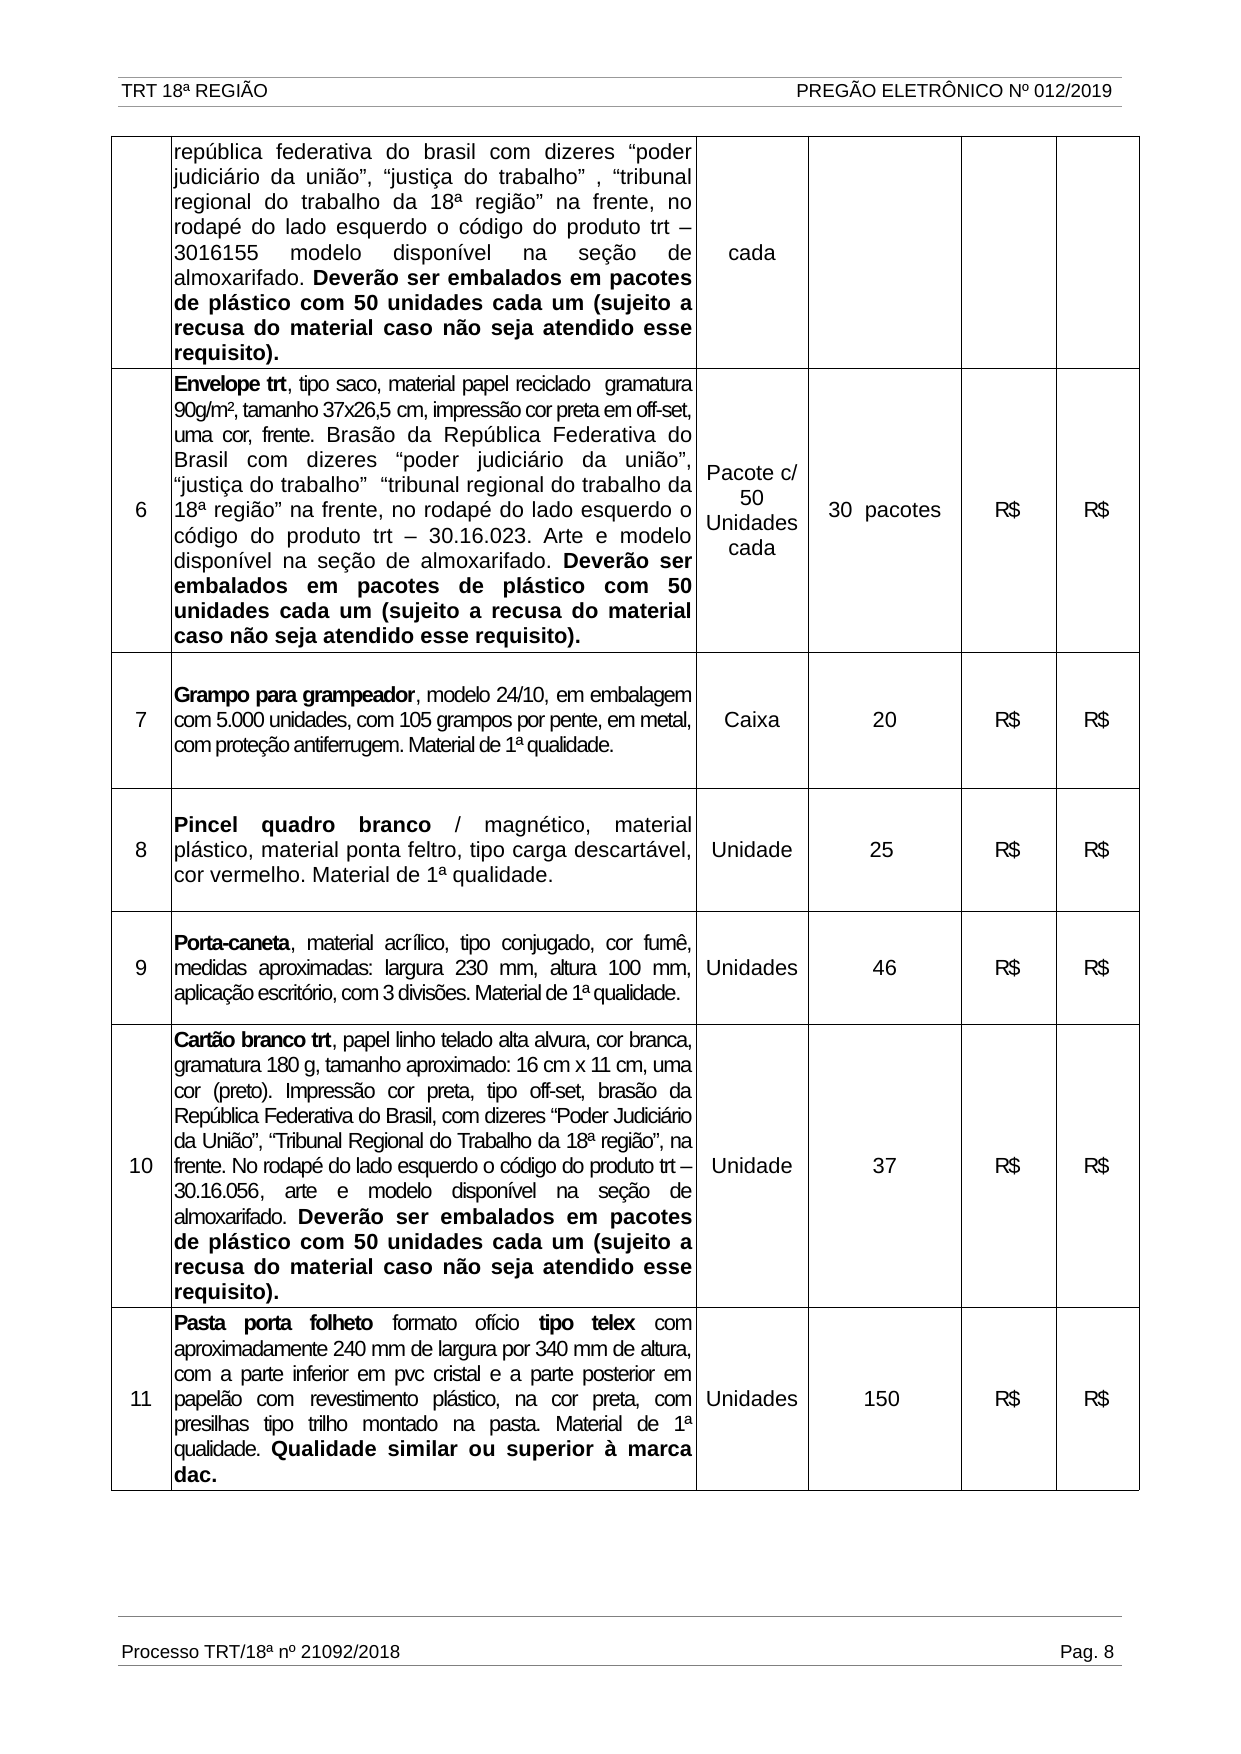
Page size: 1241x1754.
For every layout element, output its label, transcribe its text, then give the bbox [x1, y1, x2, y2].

table_cell R$ [962, 369, 1056, 652]
table_cell Pacote c/ 50 Unidades cada [697, 369, 808, 652]
table_cell R$ [962, 789, 1056, 911]
table_cell 25 [809, 789, 961, 911]
table_cell cada [697, 137, 808, 368]
table_cell R$ [1057, 912, 1139, 1024]
table_cell 150 [809, 1308, 961, 1490]
table_cell R$ [962, 912, 1056, 1024]
table_cell Porta-caneta, material acrílico, tipo conjugado, cor fumê, medidas aproximadas: largura 230 mm, altura 100 mm, aplicação escritório, com 3 divisões. Material de 1ª qualidade. [172, 912, 696, 1024]
table_cell [809, 137, 961, 368]
table_cell 46 [809, 912, 961, 1024]
table_cell 30 pacotes [809, 369, 961, 652]
table_cell Caixa [697, 653, 808, 788]
table_cell Unidade [697, 1025, 808, 1307]
table_cell 11 [112, 1308, 171, 1490]
table_cell Unidades [697, 1308, 808, 1490]
table_cell 37 [809, 1025, 961, 1307]
table_cell [962, 137, 1056, 368]
table_cell R$ [1057, 1025, 1139, 1307]
table_cell R$ [1057, 653, 1139, 788]
table_cell Envelope trt, tipo saco, material papel reciclado gramatura 90g/m², tamanho 37x26,5 cm, impressão cor preta em off-set, uma cor, frente. Brasão da República Federativa do Brasil com dizeres “poder judiciário da união”, “justiça do trabalho” “tribunal regional do trabalho da 18ª região” na frente, no rodapé do lado esquerdo o código do produto trt – 30.16.023. Arte e modelo disponível na seção de almoxarifado. Deverão ser embalados em pacotes de plástico com 50 unidades cada um (sujeito a recusa do material caso não seja atendido esse requisito). [172, 369, 696, 652]
table_cell R$ [1057, 369, 1139, 652]
table_cell [112, 137, 171, 368]
table_cell Unidade [697, 789, 808, 911]
table_cell 20 [809, 653, 961, 788]
table_cell 8 [112, 789, 171, 911]
table_cell 7 [112, 653, 171, 788]
table_cell R$ [962, 653, 1056, 788]
table_cell Grampo para grampeador, modelo 24/10, em embalagem com 5.000 unidades, com 105 grampos por pente, em metal, com proteção antiferrugem. Material de 1ª qualidade. [172, 653, 696, 788]
table_cell 6 [112, 369, 171, 652]
table_cell R$ [962, 1025, 1056, 1307]
table_cell R$ [962, 1308, 1056, 1490]
table_cell R$ [1057, 789, 1139, 911]
table_cell Cartão branco trt, papel linho telado alta alvura, cor branca, gramatura 180 g, tamanho aproximado: 16 cm x 11 cm, uma cor (preto). Impressão cor preta, tipo off-set, brasão da República Federativa do Brasil, com dizeres “Poder Judiciário da União”, “Tribunal Regional do Trabalho da 18ª região”, na frente. No rodapé do lado esquerdo o código do produto trt – 30.16.056, arte e modelo disponível na seção de almoxarifado. Deverão ser embalados em pacotes de plástico com 50 unidades cada um (sujeito a recusa do material caso não seja atendido esse requisito). [172, 1025, 696, 1307]
table_cell Unidades [697, 912, 808, 1024]
table_cell 9 [112, 912, 171, 1024]
table_cell república federativa do brasil com dizeres “poder judiciário da união”, “justiça do trabalho” , “tribunal regional do trabalho da 18ª região” na frente, no rodapé do lado esquerdo o código do produto trt – 3016155 modelo disponível na seção de almoxarifado. Deverão ser embalados em pacotes de plástico com 50 unidades cada um (sujeito a recusa do material caso não seja atendido esse requisito). [172, 137, 696, 368]
table_cell R$ [1057, 1308, 1139, 1490]
table_cell [1057, 137, 1139, 368]
table_cell Pincel quadro branco / magnético, material plástico, material ponta feltro, tipo carga descartável, cor vermelho. Material de 1ª qualidade. [172, 789, 696, 911]
table_cell 10 [112, 1025, 171, 1307]
table_cell Pasta porta folheto formato ofício tipo telex com aproximadamente 240 mm de largura por 340 mm de altura, com a parte inferior em pvc cristal e a parte posterior em papelão com revestimento plástico, na cor preta, com presilhas tipo trilho montado na pasta. Material de 1ª qualidade. Qualidade similar ou superior à marca dac. [172, 1308, 696, 1490]
